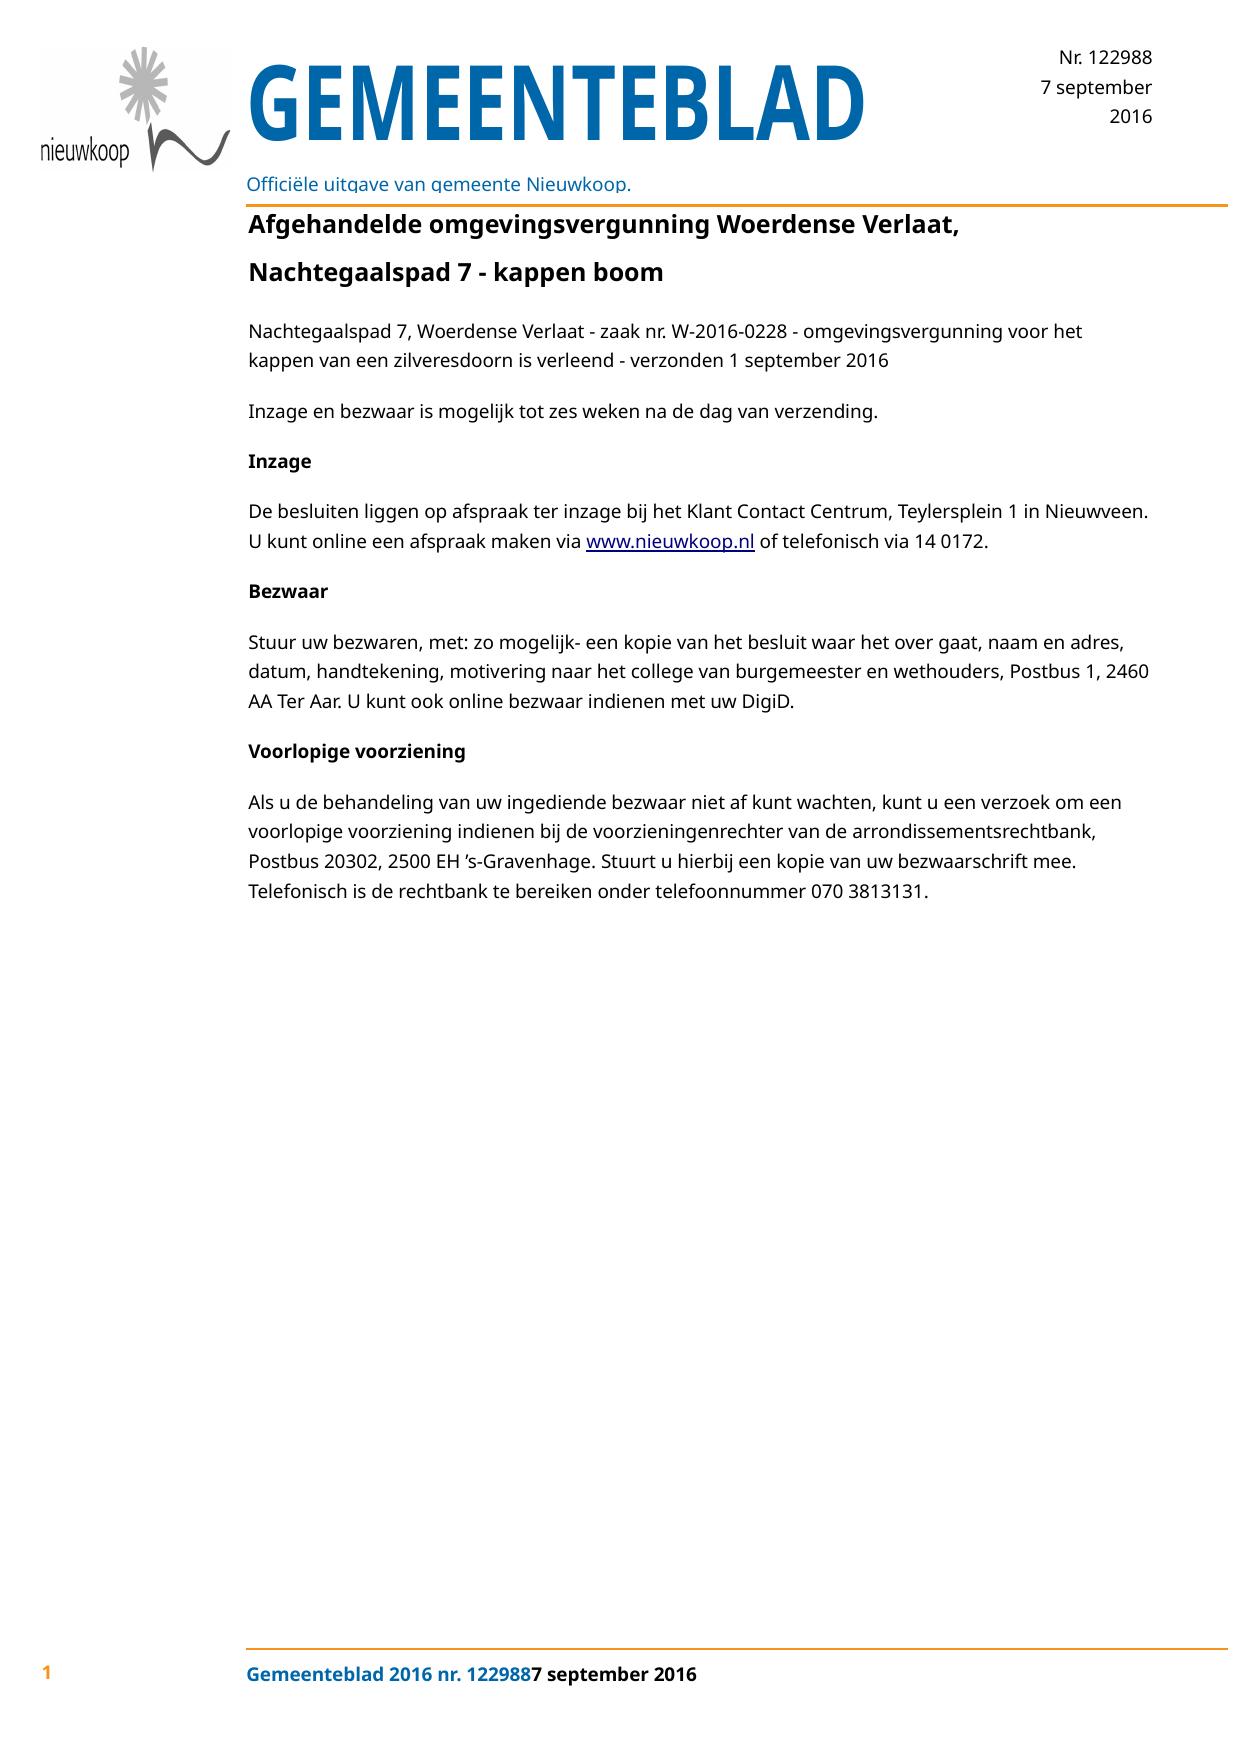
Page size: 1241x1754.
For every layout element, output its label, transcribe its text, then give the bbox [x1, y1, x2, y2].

text Inzage en bezwaar is mogelijk tot zes weken na de dag van verzending. [248, 398, 1152, 424]
text Als u de behandeling van uw ingediende bezwaar niet af kunt wachten, kunt u een verzoek om een voorlopige voorziening indienen bij de voorzieningenrechter van de arrondissementsrechtbank, Postbus 20302, 2500 EH ’s-Gravenhage. Stuurt u hierbij een kopie van uw bezwaarschrift mee. Telefonisch is de rechtbank te bereiken onder telefoonnummer 070 3813131. [248, 789, 1152, 904]
text Afgehandelde omgevingsvergunning Woerdense Verlaat, Nachtegaalspad 7 - kappen boom [248, 207, 1152, 288]
picture [41, 47, 231, 172]
text Stuur uw bezwaren, met: zo mogelijk- een kopie van het besluit waar het over gaat, naam en adres, datum, handtekening, motivering naar het college van burgemeester en wethouders, Postbus 1, 2460 AA Ter Aar. U kunt ook online bezwaar indienen met uw DigiD. [248, 629, 1152, 714]
text Voorlopige voorziening [248, 739, 1152, 764]
text Inzage [248, 448, 1152, 474]
text De besluiten liggen op afspraak ter inzage bij het Klant Contact Centrum, Teylersplein 1 in Nieuwveen. U kunt online een afspraak maken via www.nieuwkoop.nl of telefonisch via 14 0172. [248, 499, 1152, 554]
text Nachtegaalspad 7, Woerdense Verlaat - zaak nr. W-2016-0228 - omgevingsvergunning voor het kappen van een zilveresdoorn is verleend - verzonden 1 september 2016 [248, 318, 1152, 373]
text Bezwaar [248, 579, 1152, 604]
